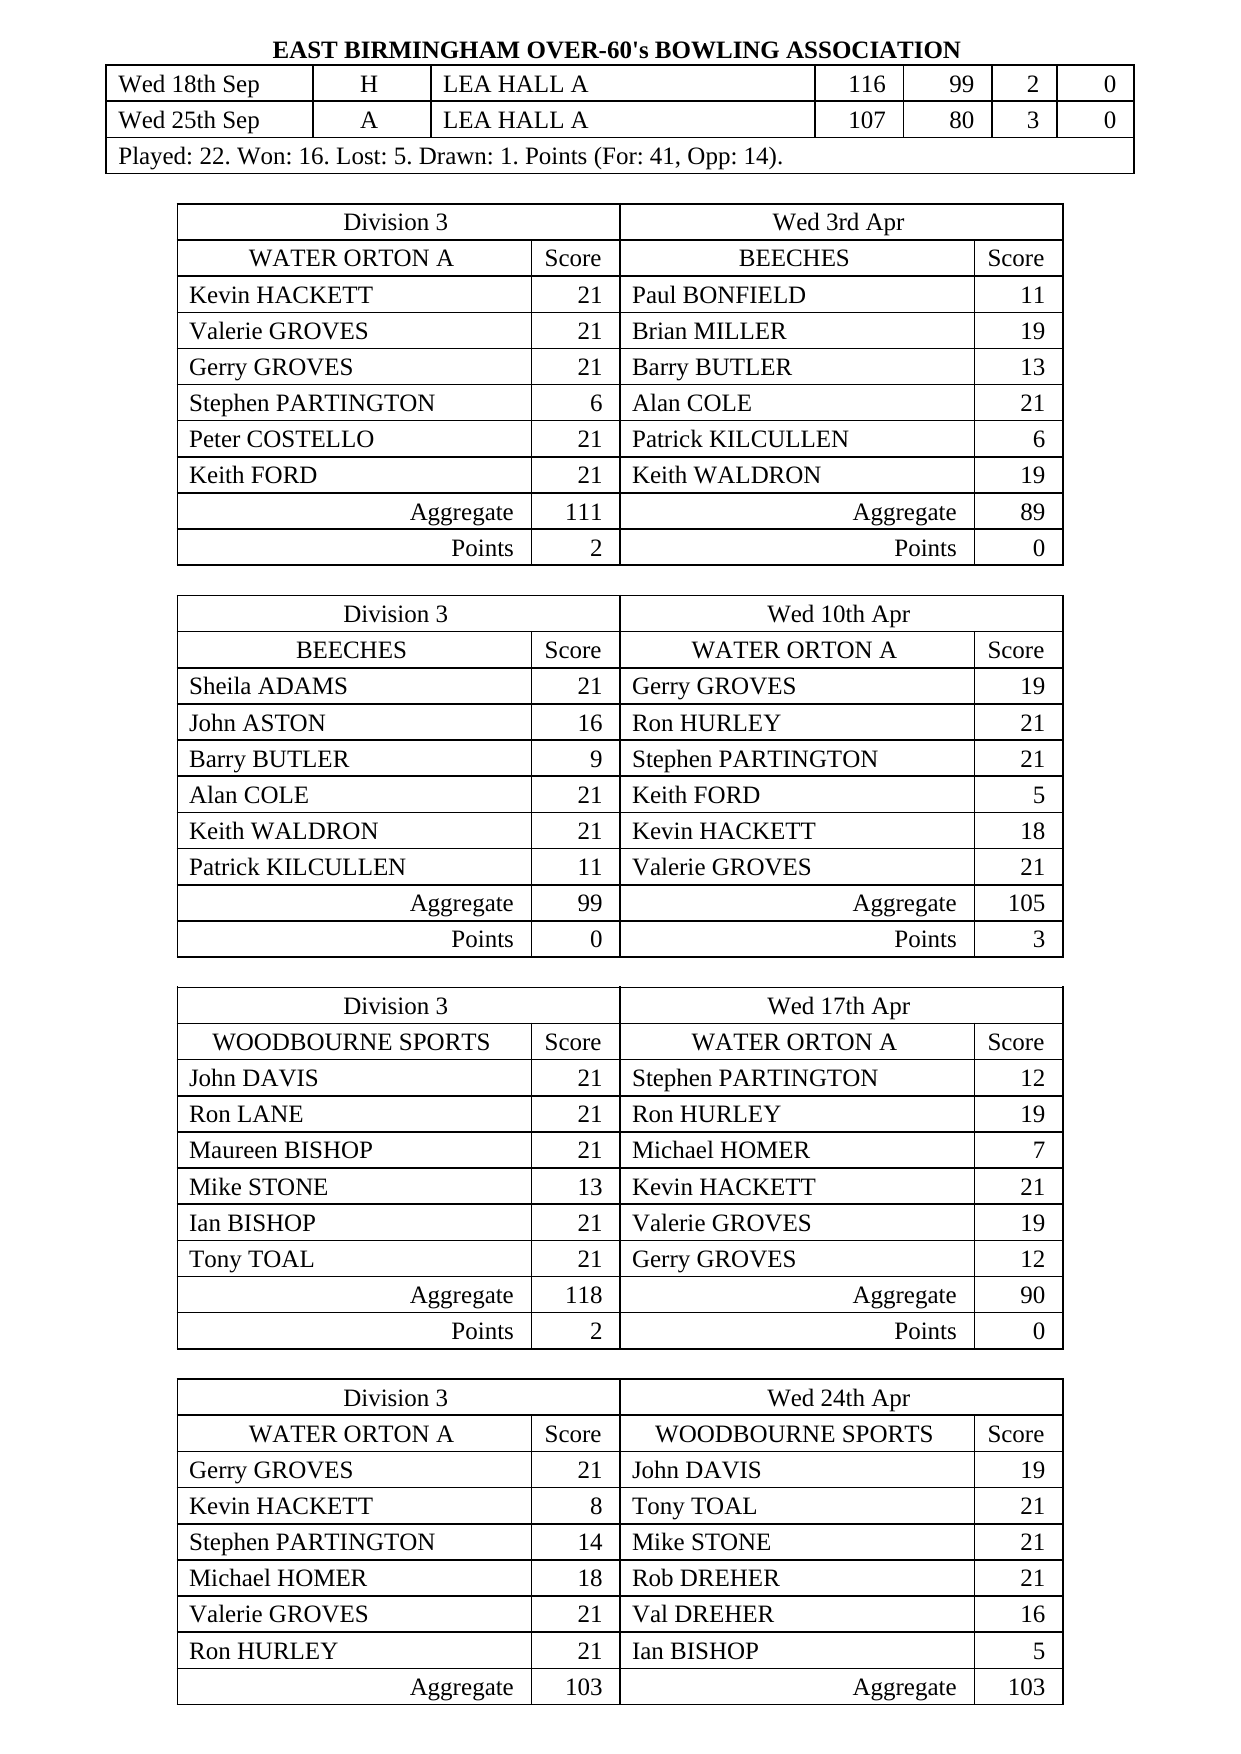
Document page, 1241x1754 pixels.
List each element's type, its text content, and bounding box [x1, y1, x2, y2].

table_cell Score [975, 1024, 1062, 1059]
table_cell Wed 18th Sep [107, 66, 312, 100]
table_cell 2 [993, 66, 1056, 100]
table_cell 19 [975, 313, 1062, 347]
table_cell Valerie GROVES [178, 313, 531, 347]
table_cell Patrick KILCULLEN [621, 421, 974, 456]
table_cell Ron HURLEY [178, 1633, 531, 1667]
table_cell 9 [532, 741, 619, 775]
table_cell Score [532, 632, 619, 667]
table_cell 12 [975, 1241, 1062, 1276]
table_cell Ian BISHOP [178, 1205, 531, 1239]
table_cell 5 [975, 777, 1062, 812]
table_header Wed 10th Apr [621, 596, 1062, 631]
table_cell 21 [532, 777, 619, 812]
table_cell Ron LANE [178, 1097, 531, 1131]
table_cell 21 [975, 1169, 1062, 1203]
table_cell 11 [532, 849, 619, 884]
table_cell Points [178, 530, 531, 564]
table_cell 90 [975, 1277, 1062, 1312]
table_cell Paul BONFIELD [621, 277, 974, 311]
table_cell 21 [532, 313, 619, 347]
table_cell WOODBOURNE SPORTS [621, 1416, 974, 1451]
table_cell Alan COLE [621, 385, 974, 420]
table_cell 80 [904, 102, 991, 136]
table_cell WATER ORTON A [621, 1024, 974, 1059]
table_cell Gerry GROVES [621, 1241, 974, 1276]
table_cell Sheila ADAMS [178, 669, 531, 703]
table_cell 21 [532, 277, 619, 311]
table_cell 7 [975, 1133, 1062, 1167]
table_cell 21 [975, 705, 1062, 739]
table_cell Val DREHER [621, 1597, 974, 1631]
table_cell Michael HOMER [178, 1561, 531, 1595]
table_cell Keith WALDRON [621, 458, 974, 492]
table_cell 19 [975, 1205, 1062, 1239]
table_cell 99 [904, 66, 991, 100]
table_cell 111 [532, 494, 619, 528]
table_cell 8 [532, 1488, 619, 1523]
table_cell Tony TOAL [621, 1488, 974, 1523]
table_cell Ron HURLEY [621, 705, 974, 739]
table_cell 11 [975, 277, 1062, 311]
table_cell Peter COSTELLO [178, 421, 531, 456]
table_cell Valerie GROVES [178, 1597, 531, 1631]
table_cell Aggregate [178, 886, 531, 920]
table_cell Score [532, 1024, 619, 1059]
table_cell 19 [975, 669, 1062, 703]
table_cell 0 [1058, 102, 1133, 136]
table_cell Points [621, 530, 974, 564]
table_cell WATER ORTON A [178, 1416, 531, 1451]
table_cell 12 [975, 1060, 1062, 1095]
table_cell Kevin HACKETT [621, 813, 974, 848]
table_header Division 3 [178, 596, 619, 631]
table_cell Gerry GROVES [178, 349, 531, 384]
table_cell Score [532, 241, 619, 275]
table_cell 103 [532, 1669, 619, 1703]
table_cell BEECHES [621, 241, 974, 275]
table_cell Barry BUTLER [621, 349, 974, 384]
table_cell Points [178, 1313, 531, 1348]
table_cell John ASTON [178, 705, 531, 739]
table_cell LEA HALL A [432, 66, 814, 100]
table_cell Aggregate [621, 494, 974, 528]
table_cell 21 [532, 669, 619, 703]
table_cell 21 [532, 1597, 619, 1631]
table_cell 3 [975, 922, 1062, 956]
table_cell Points [621, 1313, 974, 1348]
table_cell Score [975, 632, 1062, 667]
table_cell 16 [975, 1597, 1062, 1631]
table_cell 21 [532, 1205, 619, 1239]
table_cell Aggregate [621, 1669, 974, 1703]
table_cell 0 [1058, 66, 1133, 100]
table_cell Wed 25th Sep [107, 102, 312, 136]
table_header Wed 17th Apr [621, 988, 1062, 1023]
table_header Division 3 [178, 1380, 619, 1414]
table_cell 18 [532, 1561, 619, 1595]
table_cell 21 [975, 849, 1062, 884]
table_cell Keith WALDRON [178, 813, 531, 848]
table_cell Keith FORD [621, 777, 974, 812]
table_cell BEECHES [178, 632, 531, 667]
table_cell Aggregate [178, 1277, 531, 1312]
table_cell Mike STONE [621, 1525, 974, 1559]
table_header Wed 24th Apr [621, 1380, 1062, 1414]
table_cell 21 [975, 1561, 1062, 1595]
table_cell Aggregate [178, 1669, 531, 1703]
table_cell Points [621, 922, 974, 956]
table_cell Stephen PARTINGTON [178, 1525, 531, 1559]
table_cell WOODBOURNE SPORTS [178, 1024, 531, 1059]
table_cell Michael HOMER [621, 1133, 974, 1167]
table_cell 18 [975, 813, 1062, 848]
table_cell 14 [532, 1525, 619, 1559]
table_cell 13 [975, 349, 1062, 384]
table_cell Ian BISHOP [621, 1633, 974, 1667]
table_cell Stephen PARTINGTON [621, 741, 974, 775]
table_cell Ron HURLEY [621, 1097, 974, 1131]
table_cell 21 [532, 1452, 619, 1487]
table_cell Valerie GROVES [621, 1205, 974, 1239]
table_cell WATER ORTON A [178, 241, 531, 275]
table_cell 21 [975, 385, 1062, 420]
table_cell 21 [532, 458, 619, 492]
table_header Wed 3rd Apr [621, 205, 1062, 239]
table_cell 21 [975, 1525, 1062, 1559]
table_cell 19 [975, 458, 1062, 492]
table_cell 21 [975, 1488, 1062, 1523]
table_cell 6 [532, 385, 619, 420]
table_cell Points [178, 922, 531, 956]
table_cell Aggregate [178, 494, 531, 528]
table_cell Kevin HACKETT [178, 277, 531, 311]
table_cell 21 [532, 1060, 619, 1095]
table_cell Mike STONE [178, 1169, 531, 1203]
table_cell Tony TOAL [178, 1241, 531, 1276]
table_cell WATER ORTON A [621, 632, 974, 667]
table_cell Score [532, 1416, 619, 1451]
table_cell Stephen PARTINGTON [621, 1060, 974, 1095]
table_cell 19 [975, 1097, 1062, 1131]
table_cell Gerry GROVES [621, 669, 974, 703]
table_cell Alan COLE [178, 777, 531, 812]
table_cell Kevin HACKETT [621, 1169, 974, 1203]
table_cell 2 [532, 1313, 619, 1348]
table_cell 103 [975, 1669, 1062, 1703]
table_cell John DAVIS [178, 1060, 531, 1095]
table_cell Aggregate [621, 886, 974, 920]
table_cell Brian MILLER [621, 313, 974, 347]
table_cell Valerie GROVES [621, 849, 974, 884]
table_cell Rob DREHER [621, 1561, 974, 1595]
table_cell Kevin HACKETT [178, 1488, 531, 1523]
table_cell 13 [532, 1169, 619, 1203]
table_cell Maureen BISHOP [178, 1133, 531, 1167]
table_cell 16 [532, 705, 619, 739]
table_cell Keith FORD [178, 458, 531, 492]
table_cell Score [975, 1416, 1062, 1451]
table_cell 21 [532, 1097, 619, 1131]
table_cell 2 [532, 530, 619, 564]
table_cell 21 [532, 349, 619, 384]
table_cell 116 [816, 66, 903, 100]
table_cell 21 [532, 813, 619, 848]
table_cell 89 [975, 494, 1062, 528]
table_cell 5 [975, 1633, 1062, 1667]
table_cell 0 [975, 530, 1062, 564]
table_cell 21 [532, 1133, 619, 1167]
table_cell H [314, 66, 430, 100]
table_cell 0 [975, 1313, 1062, 1348]
table_header Division 3 [178, 988, 619, 1023]
table_cell 118 [532, 1277, 619, 1312]
table_cell 0 [532, 922, 619, 956]
table_cell 21 [975, 741, 1062, 775]
table_cell Barry BUTLER [178, 741, 531, 775]
table_cell 107 [816, 102, 903, 136]
table_cell 21 [532, 1241, 619, 1276]
table_cell Patrick KILCULLEN [178, 849, 531, 884]
table_cell LEA HALL A [432, 102, 814, 136]
table_cell 3 [993, 102, 1056, 136]
table_cell 99 [532, 886, 619, 920]
table_cell 21 [532, 421, 619, 456]
table_cell Score [975, 241, 1062, 275]
table_cell 105 [975, 886, 1062, 920]
table_cell 21 [532, 1633, 619, 1667]
table_cell A [314, 102, 430, 136]
table_header Division 3 [178, 205, 619, 239]
table_cell Played: 22. Won: 16. Lost: 5. Drawn: 1. Points (For: 41, Opp: 14). [107, 138, 1133, 173]
table_cell Stephen PARTINGTON [178, 385, 531, 420]
table_cell 19 [975, 1452, 1062, 1487]
table_cell Gerry GROVES [178, 1452, 531, 1487]
table_cell 6 [975, 421, 1062, 456]
table_cell John DAVIS [621, 1452, 974, 1487]
table_cell Aggregate [621, 1277, 974, 1312]
